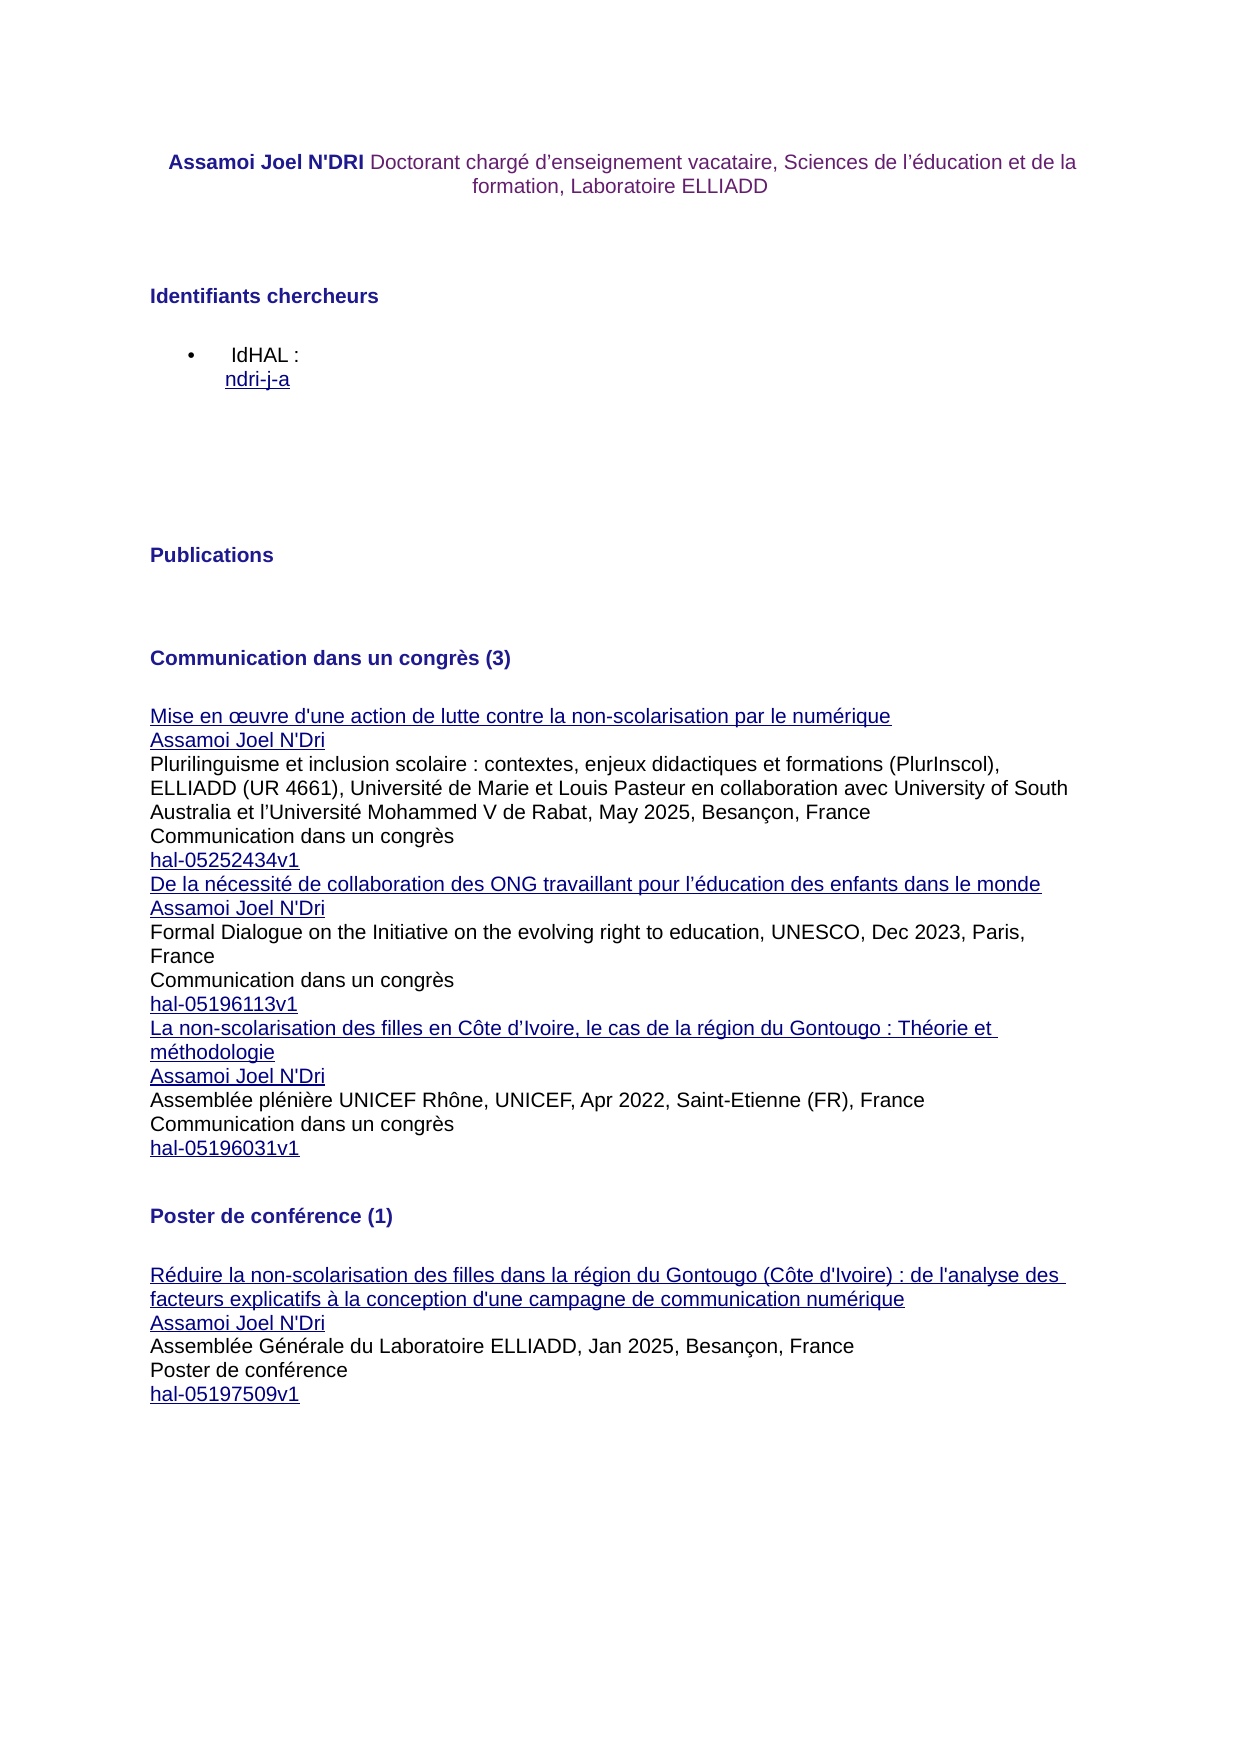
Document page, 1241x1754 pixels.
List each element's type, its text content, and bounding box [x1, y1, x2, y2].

table_cell De la nécessité de collaboration des ONG travaillant pour l’éducation des enfants dans le monde Assamoi Joel N'Dri Formal Dialogue on the Initiative on the evolving right to education, UNESCO, Dec 2023, Paris, France Communication dans un congrès hal-05196113v1 [150, 872, 1090, 1016]
subtitle Assamoi Joel N'DRI Doctorant chargé d’enseignement vacataire, Sciences de l’éducation et de la formation, Laboratoire ELLIADD [150, 150, 1090, 198]
table_header Réduire la non-scolarisation des filles dans la région du Gontougo (Côte d'Ivoire) : de l'analyse des facteurs explicatifs à la conception d'une campagne de communication numérique Assamoi Joel N'Dri Assemblée Générale du Laboratoire ELLIADD, Jan 2025, Besançon, France Poster de conférence hal-05197509v1 [150, 1263, 1090, 1406]
subtitle Communication dans un congrès (3) [150, 646, 1090, 670]
subtitle Publications [150, 543, 1090, 567]
list ndri-j-a [187, 367, 1090, 391]
list IdHAL : [187, 343, 1090, 367]
subtitle Identifiants chercheurs [150, 284, 1090, 308]
table_cell La non-scolarisation des filles en Côte d’Ivoire, le cas de la région du Gontougo : Théorie et méthodologie Assamoi Joel N'Dri Assemblée plénière UNICEF Rhône, UNICEF, Apr 2022, Saint-Etienne (FR), France Communication dans un congrès hal-05196031v1 [150, 1016, 1090, 1159]
table_header Mise en œuvre d'une action de lutte contre la non-scolarisation par le numérique Assamoi Joel N'Dri Plurilinguisme et inclusion scolaire : contextes, enjeux didactiques et formations (PlurInscol), ELLIADD (UR 4661), Université de Marie et Louis Pasteur en collaboration avec University of South Australia et l’Université Mohammed V de Rabat, May 2025, Besançon, France Communication dans un congrès hal-05252434v1 [150, 704, 1090, 872]
subtitle Poster de conférence (1) [150, 1204, 1090, 1228]
